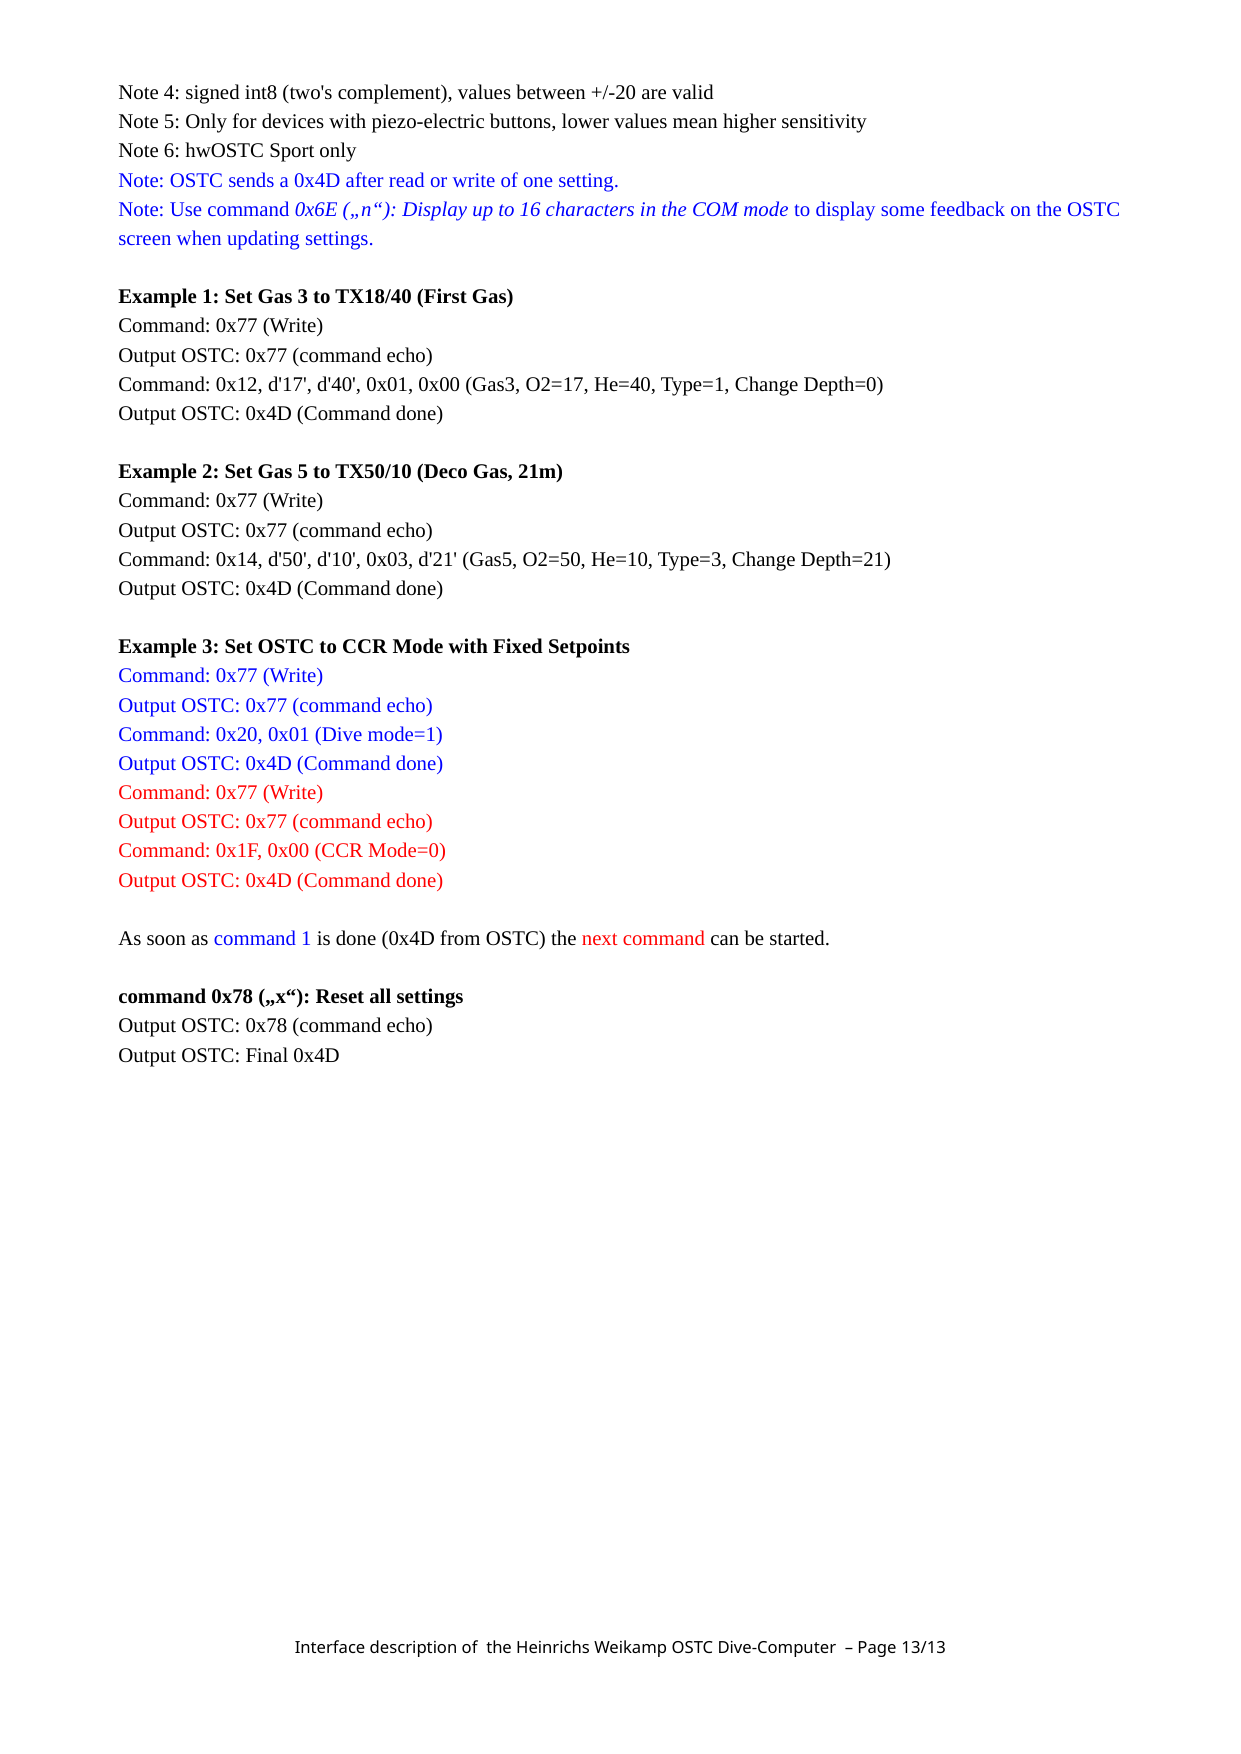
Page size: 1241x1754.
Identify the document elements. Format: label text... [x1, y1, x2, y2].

text Output OSTC: 0x77 (command echo) [118, 337, 1122, 367]
text Command: 0x14, d'50', d'10', 0x03, d'21' (Gas5, O2=50, He=10, Type=3, Change Depth=21) [118, 542, 1122, 571]
text Command: 0x77 (Write) [118, 775, 1122, 804]
text Command: 0x1F, 0x00 (CCR Mode=0) [118, 833, 1122, 862]
text command 0x78 („x“): Reset all settings [118, 979, 1122, 1008]
text Command: 0x77 (Write) [118, 483, 1122, 512]
text Command: 0x77 (Write) [118, 658, 1122, 687]
text Output OSTC: 0x4D (Command done) [118, 862, 1122, 892]
text Output OSTC: Final 0x4D [118, 1037, 1122, 1067]
text Output OSTC: 0x4D (Command done) [118, 571, 1122, 600]
text Example 2: Set Gas 5 to TX50/10 (Deco Gas, 21m) [118, 454, 1122, 483]
text Command: 0x20, 0x01 (Dive mode=1) [118, 717, 1122, 746]
text Output OSTC: 0x78 (command echo) [118, 1008, 1122, 1037]
text Example 3: Set OSTC to CCR Mode with Fixed Setpoints [118, 629, 1122, 658]
text Command: 0x12, d'17', d'40', 0x01, 0x00 (Gas3, O2=17, He=40, Type=1, Change Depth=0) [118, 367, 1122, 396]
text Note 4: signed int8 (two's complement), values between +/-20 are valid [118, 75, 1122, 104]
text Output OSTC: 0x77 (command echo) [118, 687, 1122, 717]
text Note 6: hwOSTC Sport only [118, 133, 1122, 162]
text Output OSTC: 0x4D (Command done) [118, 396, 1122, 425]
text Command: 0x77 (Write) [118, 308, 1122, 337]
text Note: OSTC sends a 0x4D after read or write of one setting. [118, 162, 1122, 192]
text As soon as command 1 is done (0x4D from OSTC) the next command can be started. [118, 921, 1122, 950]
text Output OSTC: 0x4D (Command done) [118, 746, 1122, 775]
text Output OSTC: 0x77 (command echo) [118, 512, 1122, 542]
text Note: Use command 0x6E („n“): Display up to 16 characters in the COM mode to display some feedback on the OSTC screen when updating settings. [118, 192, 1122, 250]
text Note 5: Only for devices with piezo-electric buttons, lower values mean higher sensitivity [118, 104, 1122, 133]
text Example 1: Set Gas 3 to TX18/40 (First Gas) [118, 279, 1122, 308]
text Output OSTC: 0x77 (command echo) [118, 804, 1122, 833]
